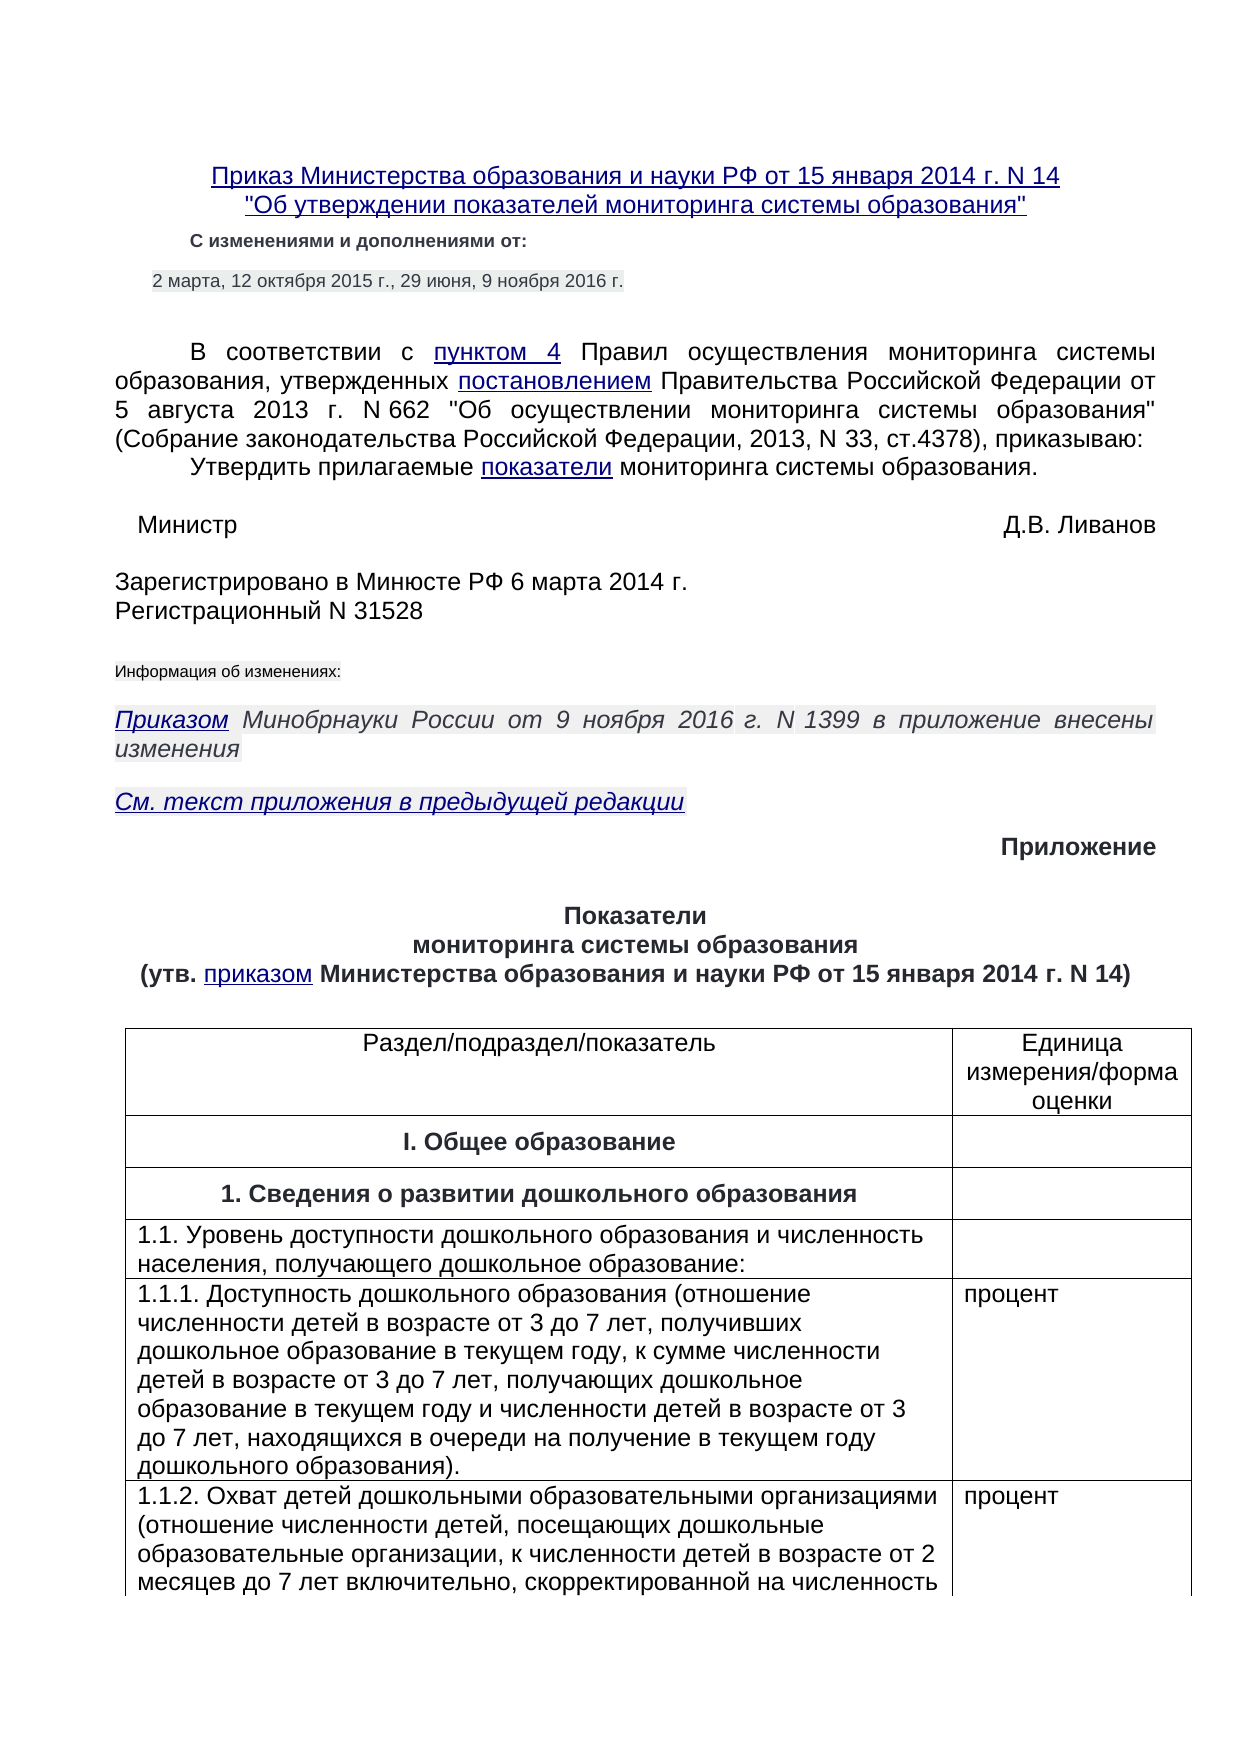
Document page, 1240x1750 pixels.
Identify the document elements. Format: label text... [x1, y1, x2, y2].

table_cell процент [953, 1481, 1191, 1596]
table_header Раздел/подраздел/показатель [126, 1029, 952, 1115]
table_cell [953, 1220, 1191, 1278]
table_cell 1.1. Уровень доступности дошкольного образования и численность населения, получающего дошкольное образование: [126, 1220, 952, 1278]
table_cell процент [953, 1279, 1191, 1480]
subtitle Приказ Министерства образования и науки РФ от 15 января 2014 г. N 14 "Об утверждении показателей мониторинга системы образования" [114, 161, 1156, 219]
table_cell [953, 1116, 1191, 1167]
text См. текст приложения в предыдущей редакции [687, 787, 1156, 816]
text Утвердить прилагаемые показатели мониторинга системы образования. [114, 452, 1156, 481]
text Регистрационный N 31528 [114, 596, 1156, 625]
table_header Д.В. Ливанов [820, 510, 1167, 538]
text Приказом Минобрнауки России от 9 ноября 2016 г. N 1399 в приложение внесены изменения [242, 705, 1156, 762]
table_cell I. Общее образование [126, 1116, 952, 1167]
text С изменениями и дополнениями от: [114, 230, 1156, 252]
table_cell [953, 1168, 1191, 1219]
table_cell 1. Сведения о развитии дошкольного образования [126, 1168, 952, 1219]
table_cell 1.1.1. Доступность дошкольного образования (отношение численности детей в возрасте от 3 до 7 лет, получивших дошкольное образование в текущем году, к сумме численности детей в возрасте от 3 до 7 лет, получающих дошкольное образование в текущем году и численности детей в возрасте от 3 до 7 лет, находящихся в очереди на получение в текущем году дошкольного образования). [126, 1279, 952, 1480]
text В соответствии с пунктом 4 Правил осуществления мониторинга системы образования, утвержденных постановлением Правительства Российской Федерации от 5 августа 2013 г. N 662 "Об осуществлении мониторинга системы образования" (Собрание законодательства Российской Федерации, 2013, N 33, ст.4378), приказываю: [114, 337, 1156, 452]
text Зарегистрировано в Минюсте РФ 6 марта 2014 г. [114, 567, 1156, 596]
subtitle Показатели мониторинга системы образования (утв. приказом Министерства образования и науки РФ от 15 января 2014 г. N 14) [114, 901, 1156, 987]
text Приложение [114, 832, 1156, 861]
table_header Единица измерения/форма оценки [953, 1029, 1191, 1115]
text 2 марта, 12 октября 2015 г., 29 июня, 9 ноября 2016 г. [624, 270, 1119, 292]
text Информация об изменениях: [341, 661, 1156, 681]
table_cell 1.1.2. Охват детей дошкольными образовательными организациями (отношение численности детей, посещающих дошкольные образовательные организации, к численности детей в возрасте от 2 месяцев до 7 лет включительно, скорректированной на численность [126, 1481, 952, 1596]
table_header Министр [126, 510, 820, 538]
